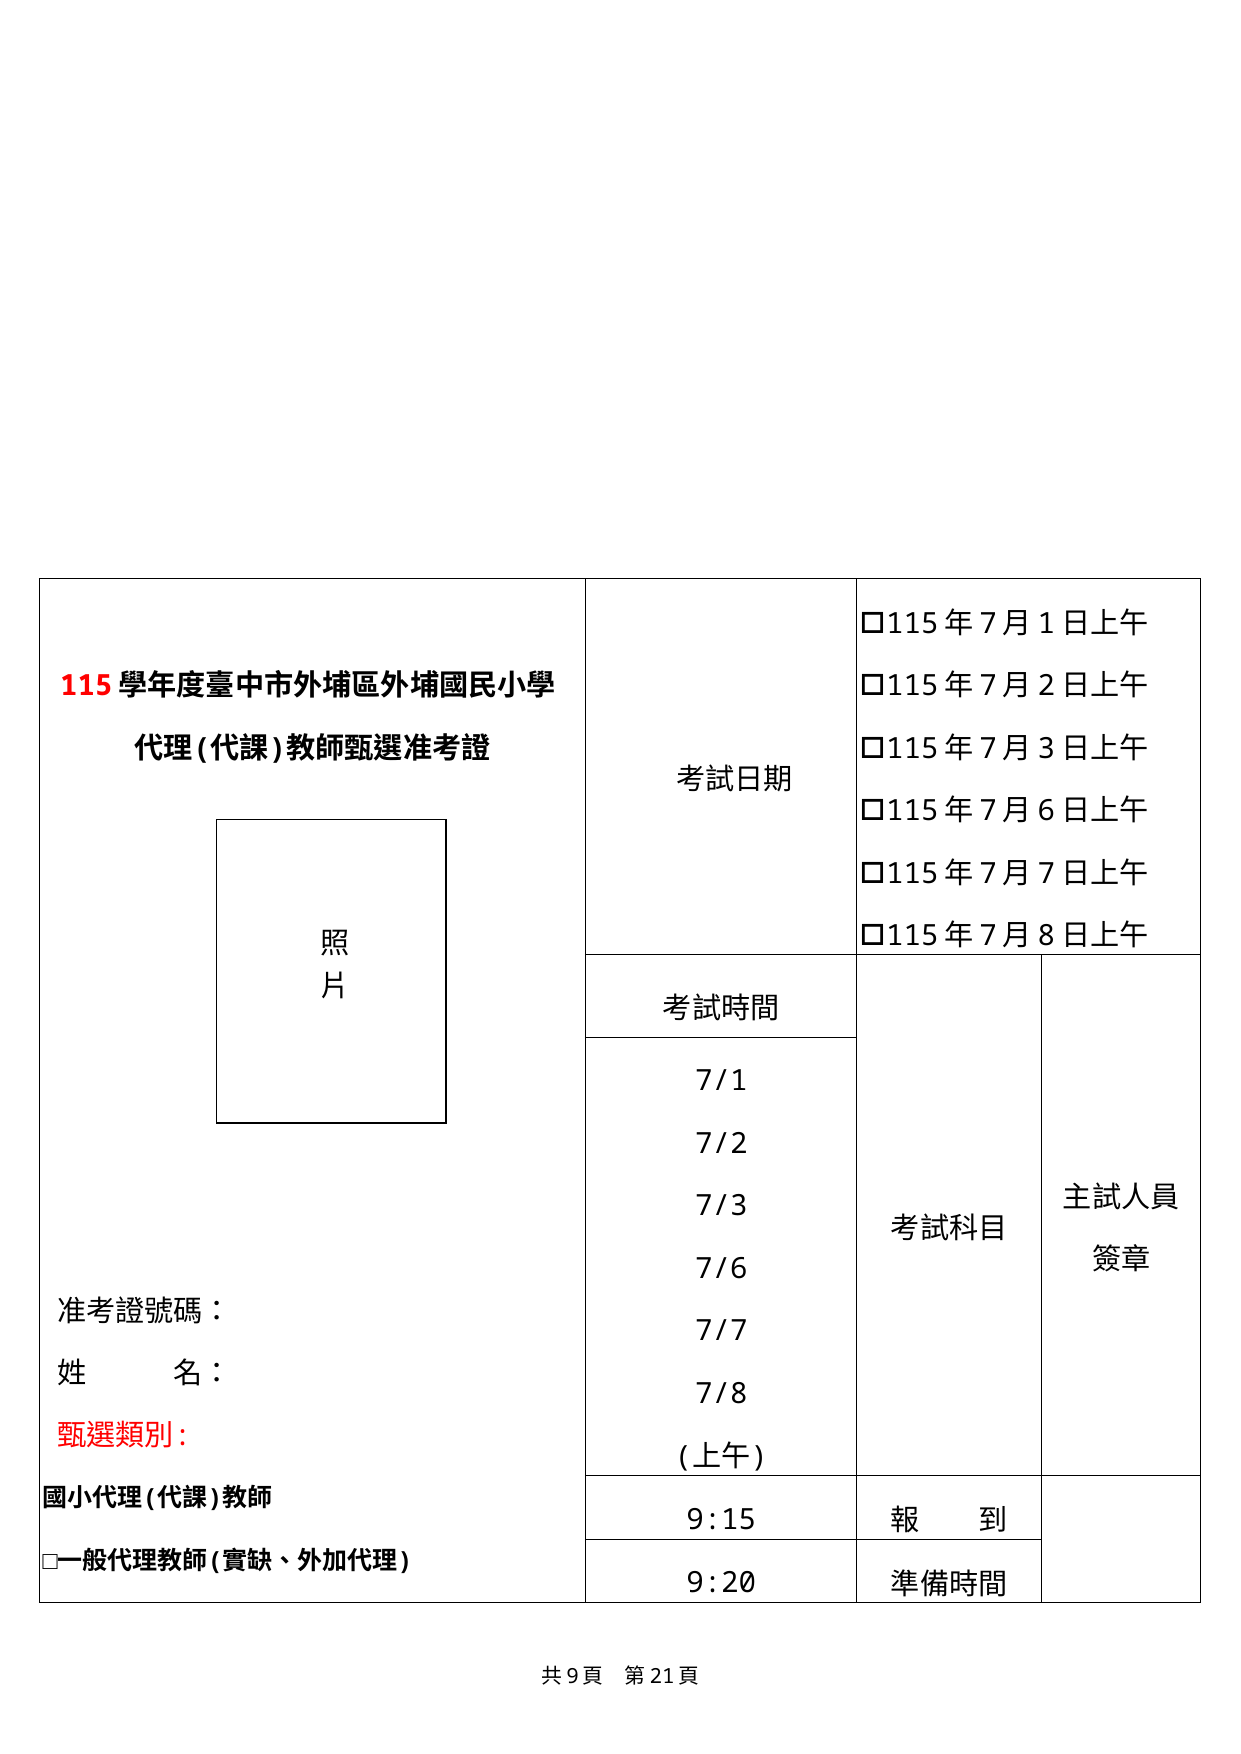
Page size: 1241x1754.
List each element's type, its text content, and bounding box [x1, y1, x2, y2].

table_cell 考試時間 [586, 955, 856, 1037]
table_cell 9:15 [586, 1476, 856, 1539]
table_cell [1042, 1476, 1200, 1602]
table_cell 主試人員 簽章 [1042, 955, 1200, 1475]
table_cell 準備時間 [857, 1540, 1041, 1602]
table_cell 報 到 [857, 1476, 1041, 1539]
table_cell 考試科目 [857, 955, 1041, 1475]
table_cell 7/1 7/2 7/3 7/6 7/7 7/8 (上午) [586, 1038, 856, 1475]
table_header 考試日期 [586, 579, 856, 954]
table_cell 9:20 [586, 1540, 856, 1602]
table_header 115學年度臺中市外埔區外埔國民小學 代理(代課)教師甄選准考證 准考證號碼： 姓 名： 甄選類別: 國小代理(代課)教師 □一般代理教師(實缺、外加代理) [40, 579, 585, 1602]
table_header 115年7月1日上午 115年7月2日上午 115年7月3日上午 115年7月6日上午 115年7月7日上午 115年7月8日上午 [857, 579, 1200, 954]
